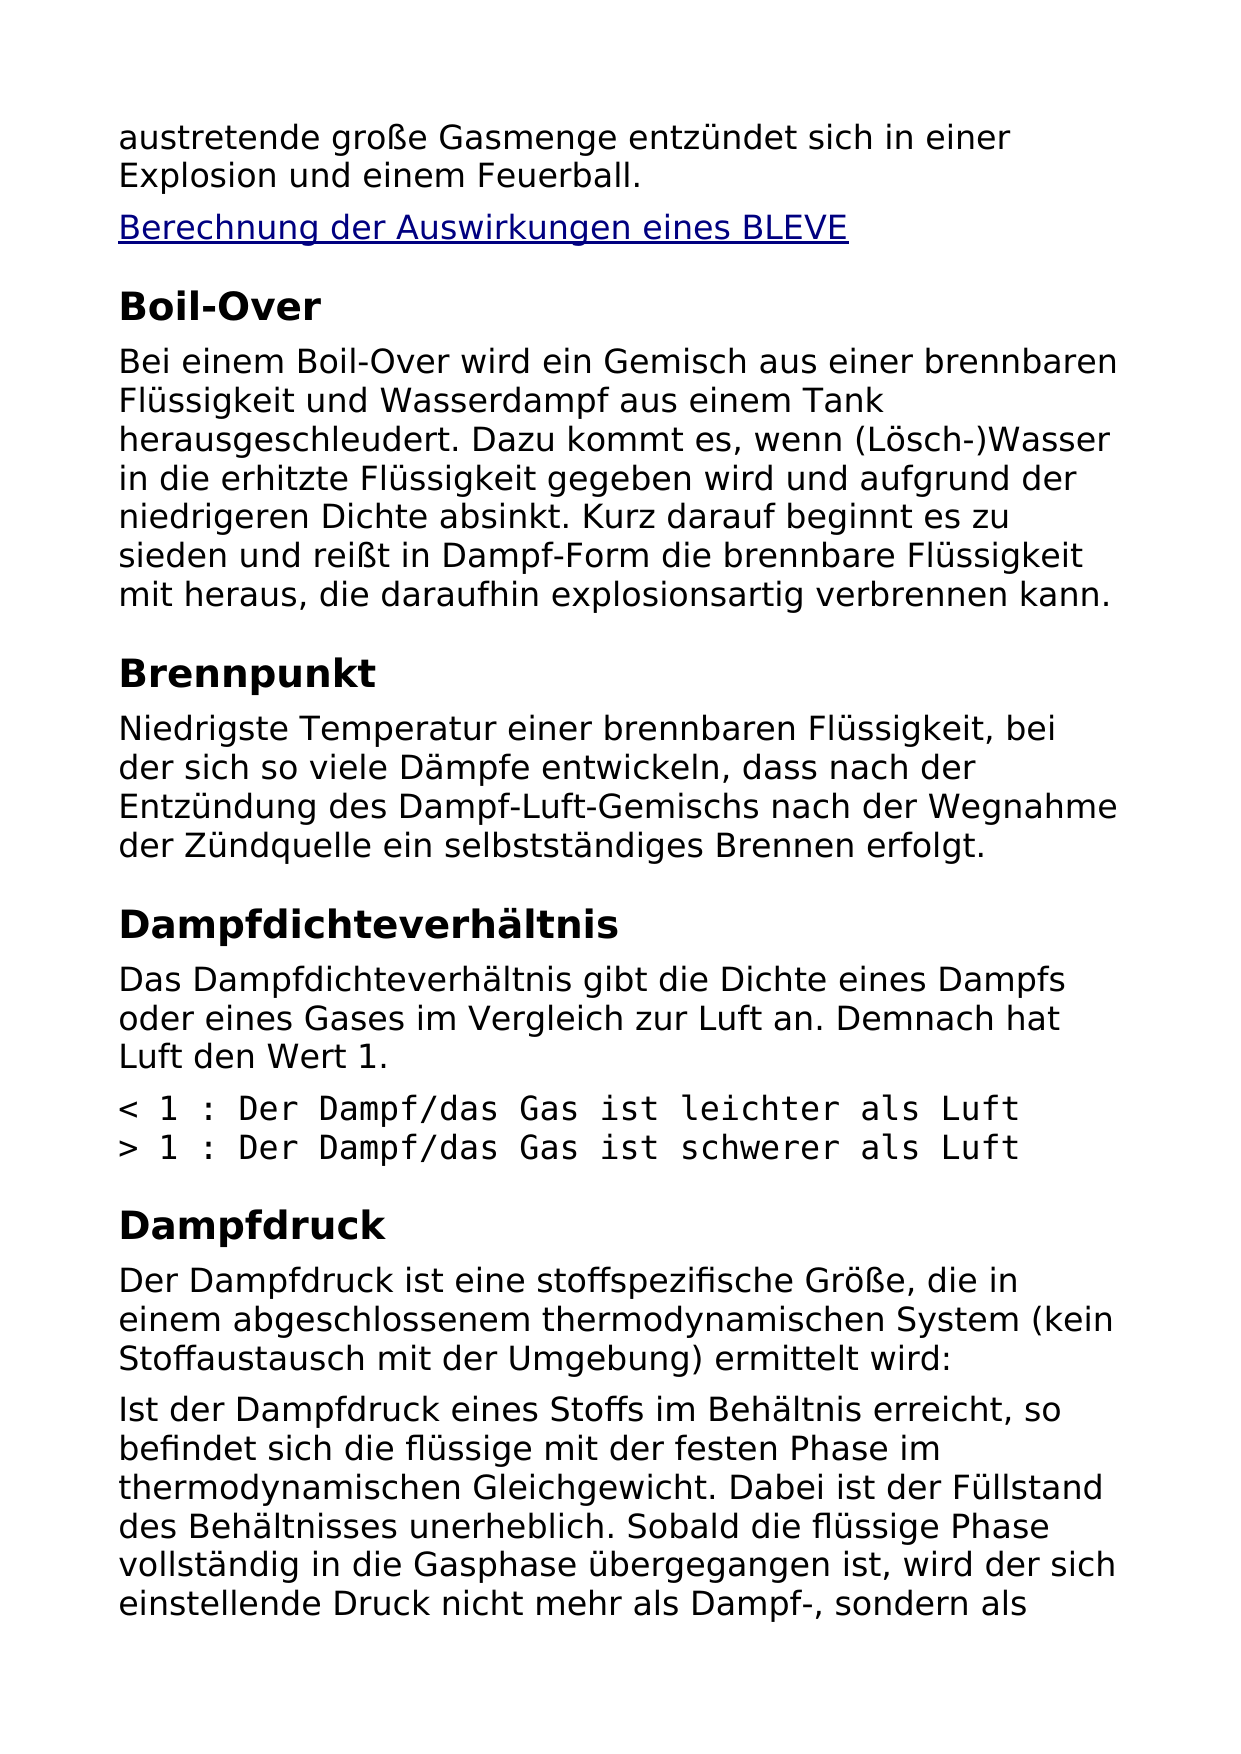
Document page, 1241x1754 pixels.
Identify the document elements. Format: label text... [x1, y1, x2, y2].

text Berechnung der Auswirkungen eines BLEVE [118, 208, 1122, 247]
text Der Dampfdruck ist eine stoffspezifische Größe, die in einem abgeschlossenem thermodynamischen System (kein Stoffaustausch mit der Umgebung) ermittelt wird: [118, 1261, 1122, 1378]
subtitle Dampfdichteverhältnis [118, 902, 1122, 948]
subtitle Dampfdruck [118, 1204, 1122, 1249]
text Das Dampfdichteverhältnis gibt die Dichte eines Dampfs oder eines Gases im Vergleich zur Luft an. Demnach hat Luft den Wert 1. [118, 960, 1122, 1077]
subtitle Boil-Over [118, 285, 1122, 330]
text Bei einem Boil-Over wird ein Gemisch aus einer brennbaren Flüssigkeit und Wasserdampf aus einem Tank herausgeschleudert. Dazu kommt es, wenn (Lösch-)Wasser in die erhitzte Flüssigkeit gegeben wird und aufgrund der niedrigeren Dichte absinkt. Kurz darauf beginnt es zu sieden und reißt in Dampf-Form die brennbare Flüssigkeit mit heraus, die daraufhin explosionsartig verbrennen kann. [118, 342, 1122, 614]
subtitle Brennpunkt [118, 652, 1122, 697]
text Ist der Dampfdruck eines Stoffs im Behältnis erreicht, so befindet sich die flüssige mit der festen Phase im thermodynamischen Gleichgewicht. Dabei ist der Füllstand des Behältnisses unerheblich. Sobald die flüssige Phase vollständig in die Gasphase übergegangen ist, wird der sich einstellende Druck nicht mehr als Dampf-, sondern als [118, 1391, 1122, 1624]
text < 1 : Der Dampf/das Gas ist leichter als Luft > 1 : Der Dampf/das Gas ist schwerer als Luft [118, 1089, 1122, 1167]
text Niedrigste Temperatur einer brennbaren Flüssigkeit, bei der sich so viele Dämpfe entwickeln, dass nach der Entzündung des Dampf-Luft-Gemischs nach der Wegnahme der Zündquelle ein selbstständiges Brennen erfolgt. [118, 709, 1122, 865]
text austretende große Gasmenge entzündet sich in einer Explosion und einem Feuerball. [118, 118, 1122, 196]
